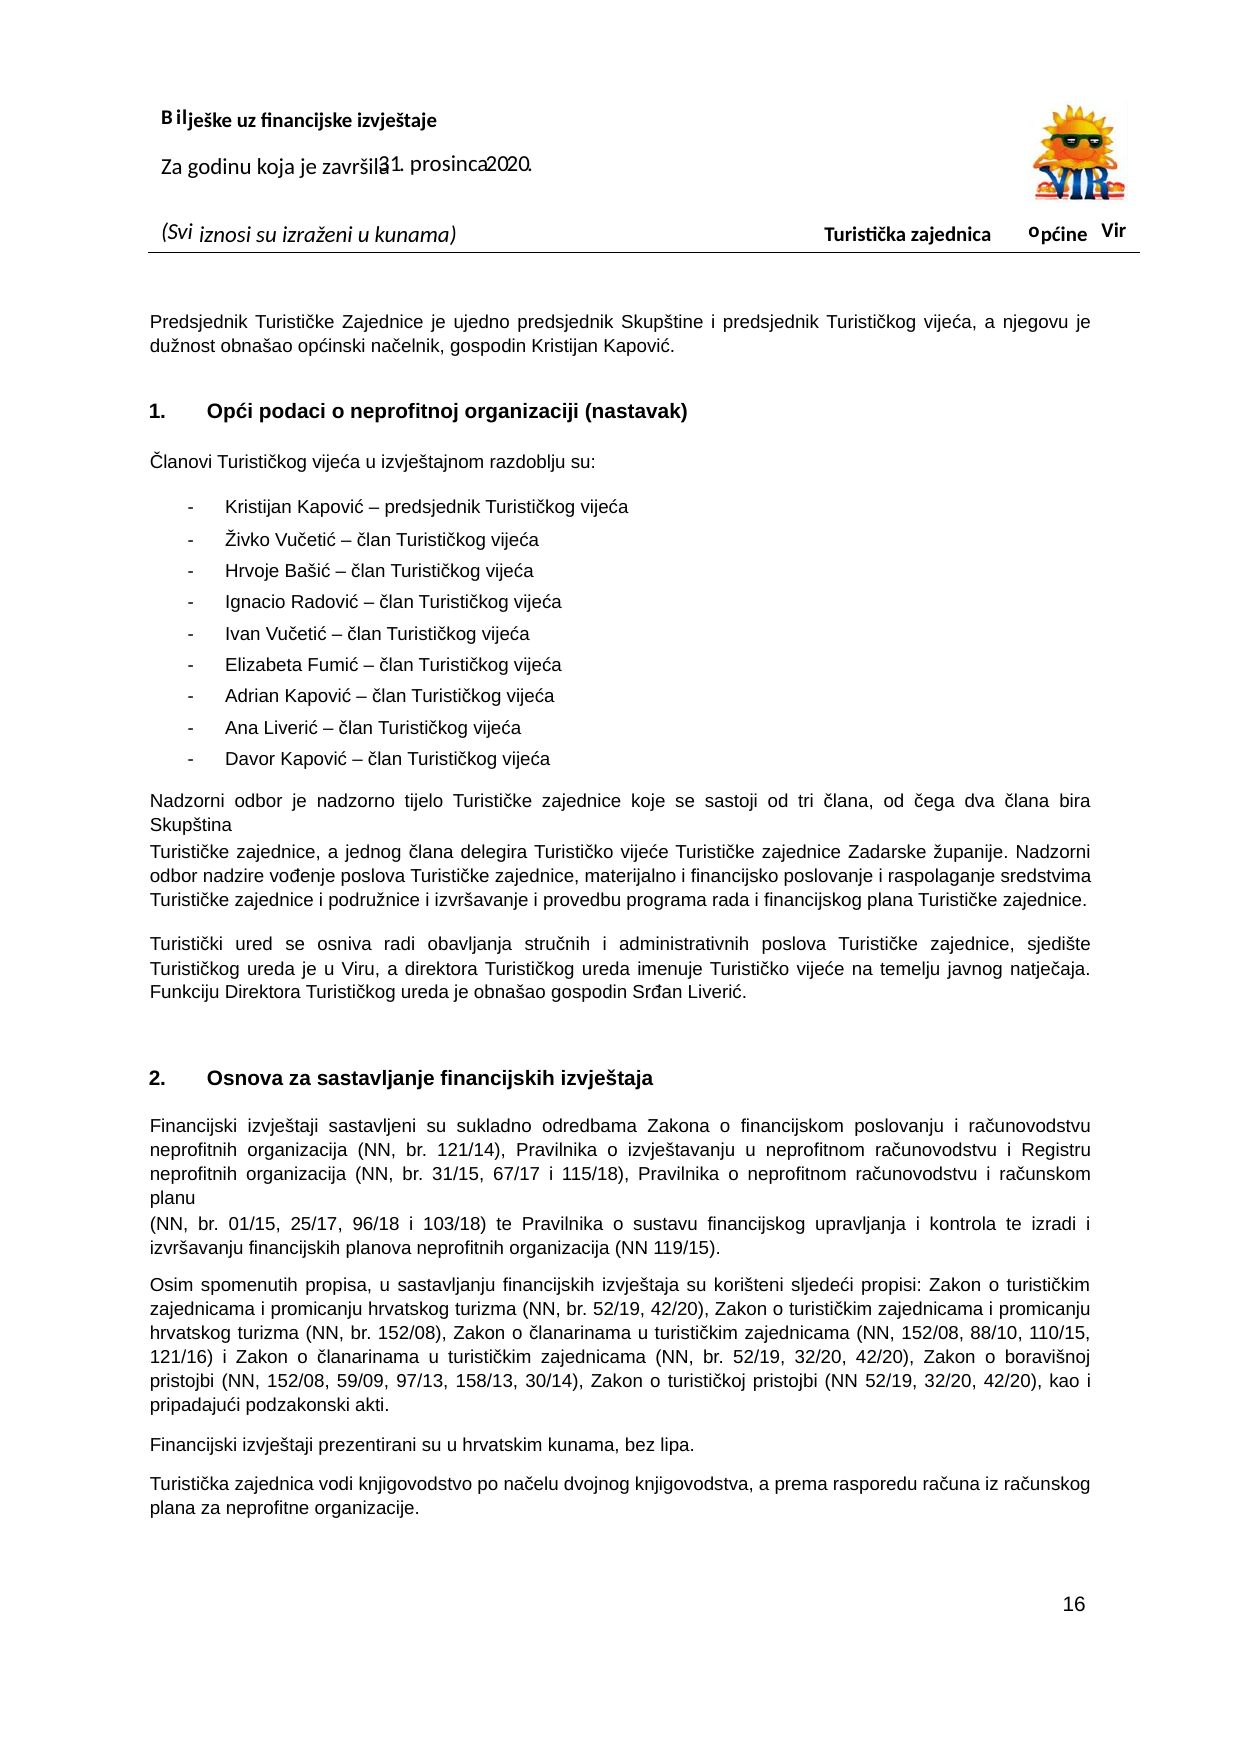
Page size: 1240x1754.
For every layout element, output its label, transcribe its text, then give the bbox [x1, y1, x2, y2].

text Turističke zajednice, a jednog člana delegira Turističko vijeće Turističke zajednice Zadarske županije. Nadzorni odbor nadzire vođenje poslova Turističke zajednice, materijalno i financijsko poslovanje i raspolaganje sredstvima Turističke zajednice i podružnice i izvršavanje i provedbu programa rada i financijskog plana Turističke zajednice. [149, 841, 1091, 911]
text Turistička zajednica vodi knjigovodstvo po načelu dvojnog knjigovodstva, a prema rasporedu računa iz računskog plana za neprofitne organizacije. [149, 1473, 1091, 1519]
text (NN, br. 01/15, 25/17, 96/18 i 103/18) te Pravilnika o sustavu financijskog upravljanja i kontrola te izradi i izvršavanju financijskih planova neprofitnih organizacija (NN 119/15). [149, 1213, 1091, 1258]
text Turistički ured se osniva radi obavljanja stručnih i administrativnih poslova Turističke zajednice, sjedište Turističkog ureda je u Viru, a direktora Turističkog ureda imenuje Turističko vijeće na temelju javnog natječaja. Funkciju Direktora Turističkog ureda je obnašao gospodin Srđan Liverić. [149, 933, 1091, 1003]
text Predsjednik Turističke Zajednice je ujedno predsjednik Skupštine i predsjednik Turističkog vijeća, a njegovu je dužnost obnašao općinski načelnik, gospodin Kristijan Kapović. [149, 311, 1091, 356]
text Članovi Turističkog vijeća u izvještajnom razdoblju su: [149, 451, 1091, 472]
list Ana Liverić – član Turističkog vijeća [187, 712, 1091, 740]
text Financijski izvještaji sastavljeni su sukladno odredbama Zakona o financijskom poslovanju i računovodstvu neprofitnih organizacija (NN, br. 121/14), Pravilnika o izvještavanju u neprofitnom računovodstvu i Registru neprofitnih organizacija (NN, br. 31/15, 67/17 i 115/18), Pravilnika o neprofitnom računovodstvu i računskom planu [149, 1114, 1091, 1208]
list Kristijan Kapović – predsjednik Turističkog vijeća [187, 495, 1091, 517]
subtitle 2. Osnova za sastavljanje financijskih izvještaja [148, 1066, 1091, 1089]
text Osim spomenutih propisa, u sastavljanju financijskih izvještaja su korišteni sljedeći propisi: Zakon o turističkim zajednicama i promicanju hrvatskog turizma (NN, br. 52/19, 42/20), Zakon o turističkim zajednicama i promicanju hrvatskog turizma (NN, br. 152/08), Zakon o članarinama u turističkim zajednicama (NN, 152/08, 88/10, 110/15, 121/16) i Zakon o članarinama u turističkim zajednicama (NN, br. 52/19, 32/20, 42/20), Zakon o boravišnoj pristojbi (NN, 152/08, 59/09, 97/13, 158/13, 30/14), Zakon o turističkoj pristojbi (NN 52/19, 32/20, 42/20), kao i pripadajući podzakonski akti. [149, 1273, 1091, 1415]
list Ignacio Radović – član Turističkog vijeća [187, 586, 1091, 614]
list Hrvoje Bašić – član Turističkog vijeća [187, 555, 1091, 583]
subtitle 1. Opći podaci o neprofitnoj organizaciji (nastavak) [148, 399, 1091, 423]
list Elizabeta Fumić – član Turističkog vijeća [187, 649, 1091, 677]
text Financijski izvještaji prezentirani su u hrvatskim kunama, bez lipa. [149, 1433, 1091, 1455]
list Adrian Kapović – član Turističkog vijeća [187, 680, 1091, 708]
text Nadzorni odbor je nadzorno tijelo Turističke zajednice koje se sastoji od tri člana, od čega dva člana bira Skupština [149, 790, 1091, 835]
list Davor Kapović – član Turističkog vijeća [187, 743, 1091, 771]
list Živko Vučetić – član Turističkog vijeća [187, 524, 1091, 552]
list Ivan Vučetić – član Turističkog vijeća [187, 618, 1091, 646]
